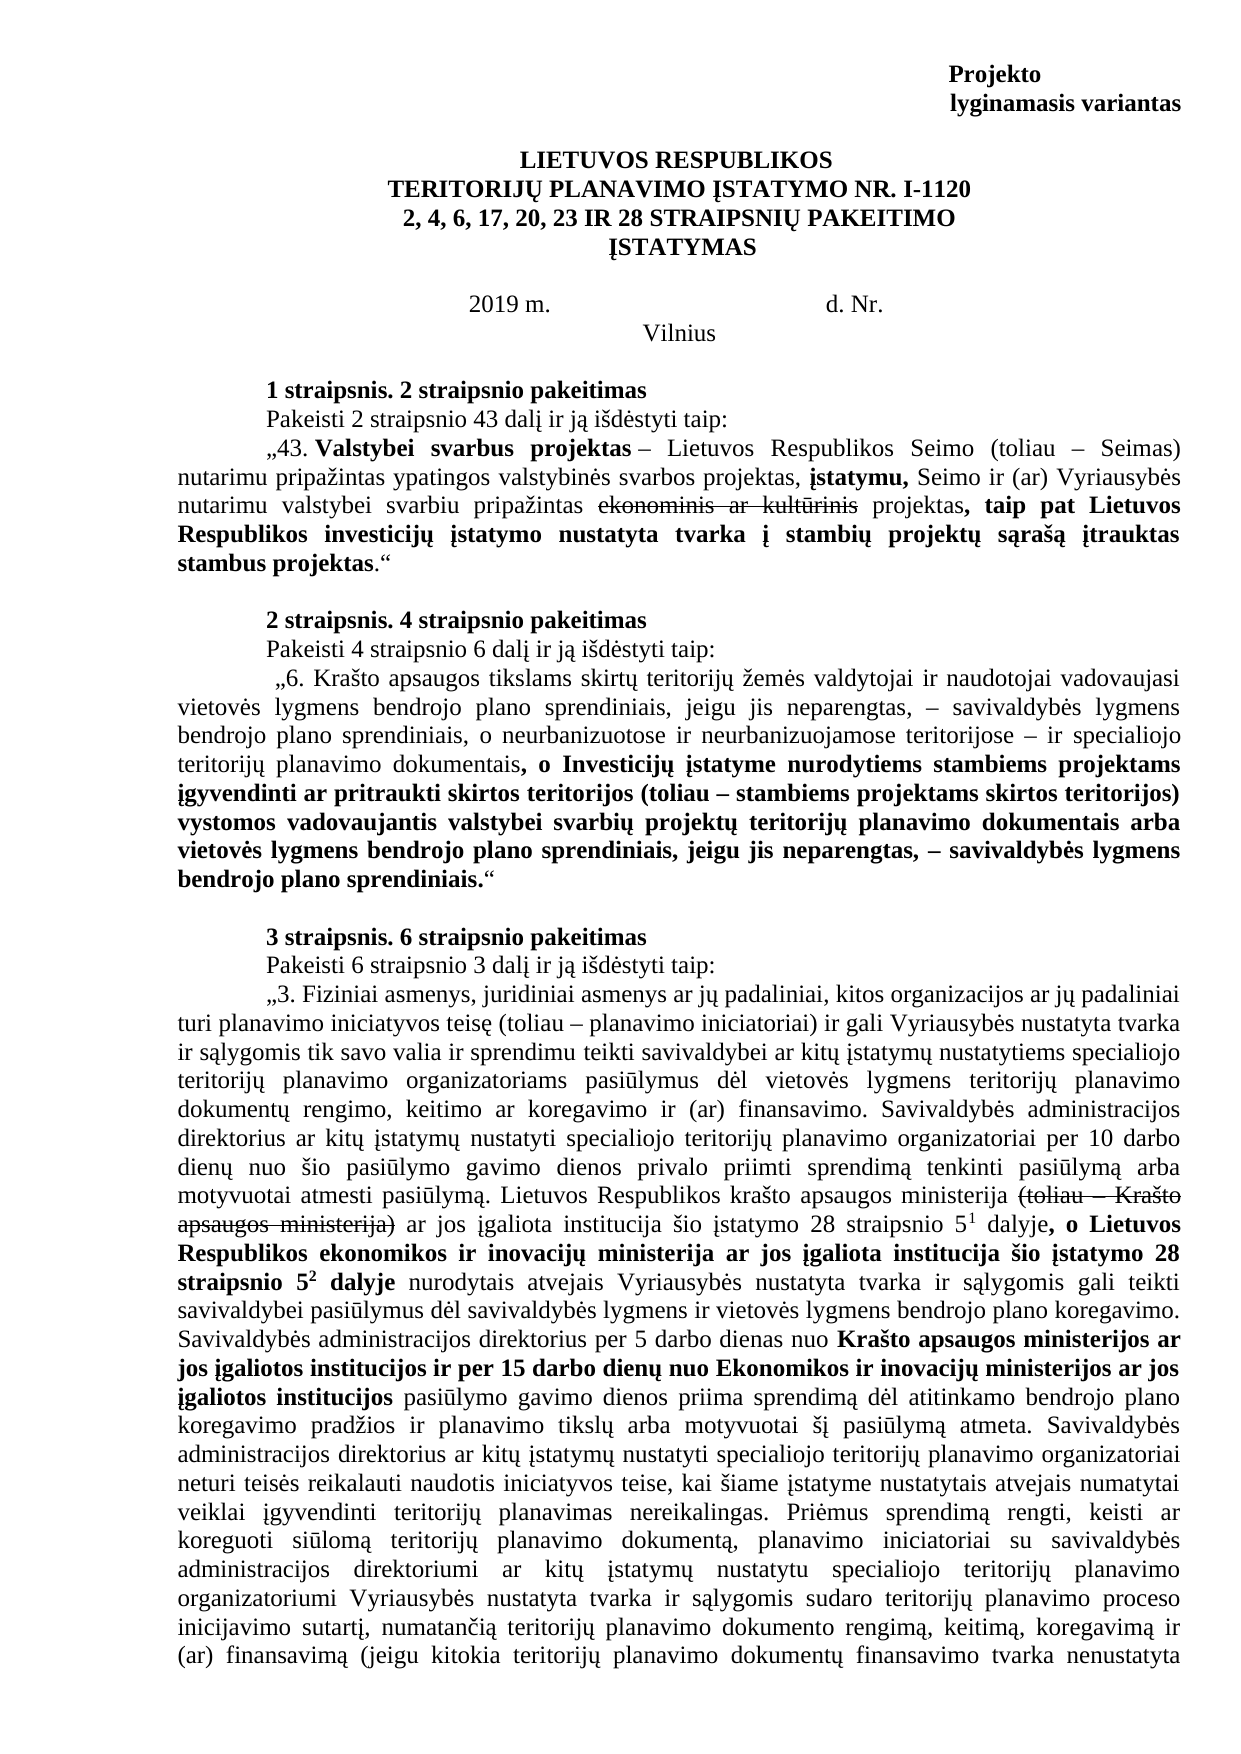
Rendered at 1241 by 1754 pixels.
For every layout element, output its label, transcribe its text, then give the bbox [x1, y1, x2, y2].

text 2 straipsnis. 4 straipsnio pakeitimas [177, 605, 1181, 634]
text TERITORIJŲ PLANAVIMO ĮSTATYMO NR. I-1120 [177, 174, 1181, 203]
text „43. Valstybei svarbus projektas – Lietuvos Respublikos Seimo (toliau – Seimas) nutarimu pripažintas ypatingos valstybinės svarbos projektas, įstatymu, Seimo ir (ar) Vyriausybės nutarimu valstybei svarbiu pripažintas ekonominis ar kultūrinis projektas, taip pat Lietuvos Respublikos investicijų įstatymo nustatyta tvarka į stambių projektų sąrašą įtrauktas stambus projektas.“ [177, 433, 1181, 577]
text ĮSTATYMAS [177, 232, 1181, 260]
text Pakeisti 6 straipsnio 3 dalį ir ją išdėstyti taip: [177, 950, 1181, 979]
text „3. Fiziniai asmenys, juridiniai asmenys ar jų padaliniai, kitos organizacijos ar jų padaliniai turi planavimo iniciatyvos teisę (toliau – planavimo iniciatoriai) ir gali Vyriausybės nustatyta tvarka ir sąlygomis tik savo valia ir sprendimu teikti savivaldybei ar kitų įstatymų nustatytiems specialiojo teritorijų planavimo organizatoriams pasiūlymus dėl vietovės lygmens teritorijų planavimo dokumentų rengimo, keitimo ar koregavimo ir (ar) finansavimo. Savivaldybės administracijos direktorius ar kitų įstatymų nustatyti specialiojo teritorijų planavimo organizatoriai per 10 darbo dienų nuo šio pasiūlymo gavimo dienos privalo priimti sprendimą tenkinti pasiūlymą arba motyvuotai atmesti pasiūlymą. Lietuvos Respublikos krašto apsaugos ministerija (toliau – Krašto apsaugos ministerija) ar jos įgaliota institucija šio įstatymo 28 straipsnio 51 dalyje, o Lietuvos Respublikos ekonomikos ir inovacijų ministerija ar jos įgaliota institucija šio įstatymo 28 straipsnio 52 dalyje nurodytais atvejais Vyriausybės nustatyta tvarka ir sąlygomis gali teikti savivaldybei pasiūlymus dėl savivaldybės lygmens ir vietovės lygmens bendrojo plano koregavimo. Savivaldybės administracijos direktorius per 5 darbo dienas nuo Krašto apsaugos ministerijos ar jos įgaliotos institucijos ir per 15 darbo dienų nuo Ekonomikos ir inovacijų ministerijos ar jos įgaliotos institucijos pasiūlymo gavimo dienos priima sprendimą dėl atitinkamo bendrojo plano koregavimo pradžios ir planavimo tikslų arba motyvuotai šį pasiūlymą atmeta. Savivaldybės administracijos direktorius ar kitų įstatymų nustatyti specialiojo teritorijų planavimo organizatoriai neturi teisės reikalauti naudotis iniciatyvos teise, kai šiame įstatyme nustatytais atvejais numatytai veiklai įgyvendinti teritorijų planavimas nereikalingas. Priėmus sprendimą rengti, keisti ar koreguoti siūlomą teritorijų planavimo dokumentą, planavimo iniciatoriai su savivaldybės administracijos direktoriumi ar kitų įstatymų nustatytu specialiojo teritorijų planavimo organizatoriumi Vyriausybės nustatyta tvarka ir sąlygomis sudaro teritorijų planavimo proceso inicijavimo sutartį, numatančią teritorijų planavimo dokumento rengimą, keitimą, koregavimą ir (ar) finansavimą (jeigu kitokia teritorijų planavimo dokumentų finansavimo tvarka nenustatyta [177, 979, 1181, 1669]
text LIETUVOS RESPUBLIKOS [177, 145, 1181, 174]
text Projekto [177, 59, 1181, 88]
text 1 straipsnis. 2 straipsnio pakeitimas [177, 375, 1181, 404]
text 2, 4, 6, 17, 20, 23 IR 28 STRAIPSNIŲ PAKEITIMO [177, 203, 1181, 232]
text Vilnius [177, 318, 1181, 347]
text 2019 m. d. Nr. [177, 289, 1181, 318]
text 3 straipsnis. 6 straipsnio pakeitimas [177, 922, 1181, 950]
text lyginamasis variantas [177, 88, 1181, 117]
text Pakeisti 2 straipsnio 43 dalį ir ją išdėstyti taip: [177, 404, 1181, 433]
text Pakeisti 4 straipsnio 6 dalį ir ją išdėstyti taip: [177, 634, 1181, 663]
text „6. Krašto apsaugos tikslams skirtų teritorijų žemės valdytojai ir naudotojai vadovaujasi vietovės lygmens bendrojo plano sprendiniais, jeigu jis neparengtas, – savivaldybės lygmens bendrojo plano sprendiniais, o neurbanizuotose ir neurbanizuojamose teritorijose – ir specialiojo teritorijų planavimo dokumentais, o Investicijų įstatyme nurodytiems stambiems projektams įgyvendinti ar pritraukti skirtos teritorijos (toliau – stambiems projektams skirtos teritorijos) vystomos vadovaujantis valstybei svarbių projektų teritorijų planavimo dokumentais arba vietovės lygmens bendrojo plano sprendiniais, jeigu jis neparengtas, – savivaldybės lygmens bendrojo plano sprendiniais.“ [177, 663, 1181, 893]
